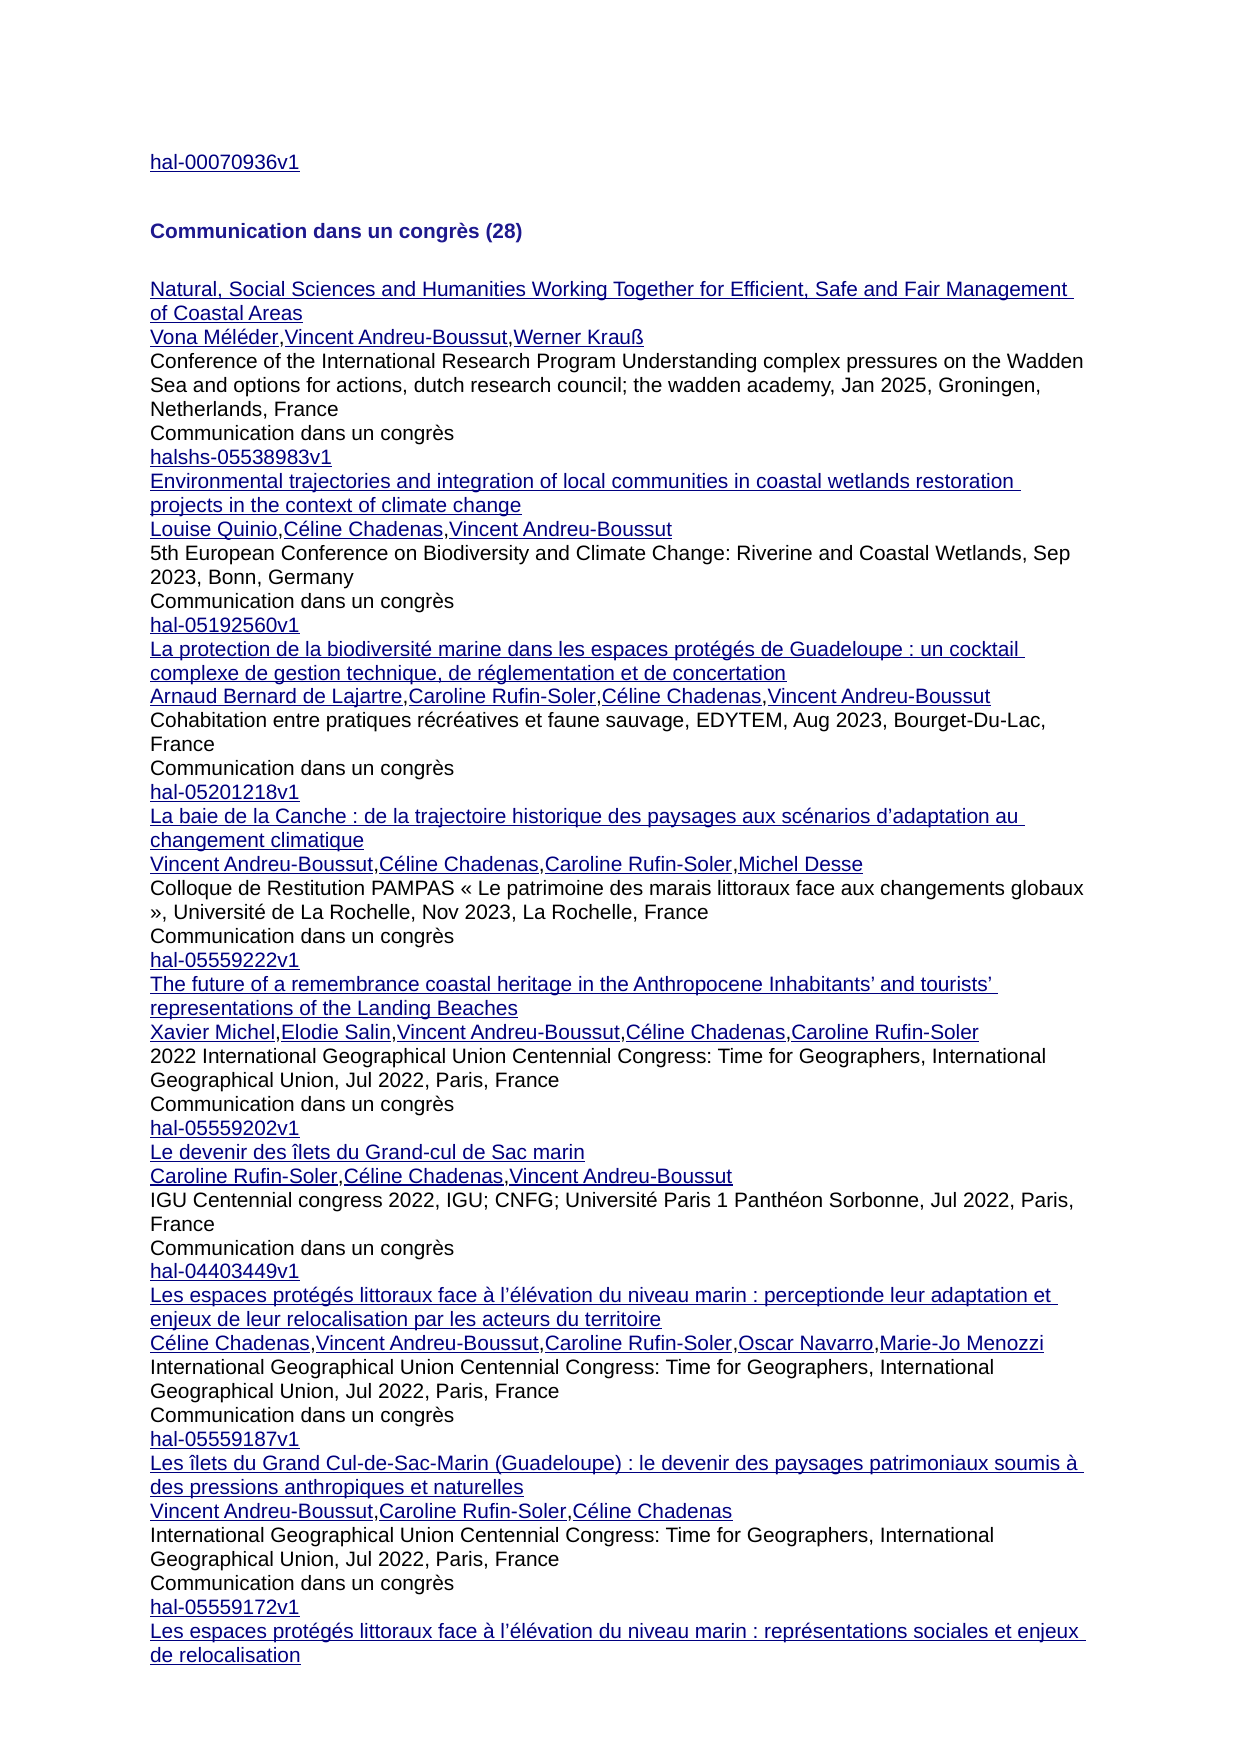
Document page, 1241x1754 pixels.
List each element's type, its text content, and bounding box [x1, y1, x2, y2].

table_cell La protection de la biodiversité marine dans les espaces protégés de Guadeloupe : un cocktail complexe de gestion technique, de réglementation et de concertation Arnaud Bernard de Lajartre,Caroline Rufin-Soler,Céline Chadenas,Vincent Andreu-Boussut Cohabitation entre pratiques récréatives et faune sauvage, EDYTEM, Aug 2023, Bourget-Du-Lac, France Communication dans un congrès hal-05201218v1 [150, 636, 1090, 804]
table_cell The future of a remembrance coastal heritage in the Anthropocene Inhabitants’ and tourists’ representations of the Landing Beaches Xavier Michel,Elodie Salin,Vincent Andreu-Boussut,Céline Chadenas,Caroline Rufin-Soler 2022 International Geographical Union Centennial Congress: Time for Geographers, International Geographical Union, Jul 2022, Paris, France Communication dans un congrès hal-05559202v1 [150, 972, 1090, 1139]
table_cell La baie de la Canche : de la trajectoire historique des paysages aux scénarios d’adaptation au changement climatique Vincent Andreu-Boussut,Céline Chadenas,Caroline Rufin-Soler,Michel Desse Colloque de Restitution PAMPAS « Le patrimoine des marais littoraux face aux changements globaux », Université de La Rochelle, Nov 2023, La Rochelle, France Communication dans un congrès hal-05559222v1 [150, 804, 1090, 972]
subtitle Communication dans un congrès (28) [150, 219, 1090, 243]
table_cell Le devenir des îlets du Grand-cul de Sac marin Caroline Rufin-Soler,Céline Chadenas,Vincent Andreu-Boussut IGU Centennial congress 2022, IGU; CNFG; Université Paris 1 Panthéon Sorbonne, Jul 2022, Paris, France Communication dans un congrès hal-04403449v1 [150, 1140, 1090, 1283]
table_cell Les îlets du Grand Cul-de-Sac-Marin (Guadeloupe) : le devenir des paysages patrimoniaux soumis à des pressions anthropiques et naturelles Vincent Andreu-Boussut,Caroline Rufin-Soler,Céline Chadenas International Geographical Union Centennial Congress: Time for Geographers, International Geographical Union, Jul 2022, Paris, France Communication dans un congrès hal-05559172v1 [150, 1451, 1090, 1619]
table_cell Les espaces protégés littoraux face à l’élévation du niveau marin : représentations sociales et enjeux de relocalisation [150, 1619, 1090, 1667]
table_cell Environmental trajectories and integration of local communities in coastal wetlands restoration projects in the context of climate change Louise Quinio,Céline Chadenas,Vincent Andreu-Boussut 5th European Conference on Biodiversity and Climate Change: Riverine and Coastal Wetlands, Sep 2023, Bonn, Germany Communication dans un congrès hal-05192560v1 [150, 469, 1090, 636]
table_header Natural, Social Sciences and Humanities Working Together for Efficient, Safe and Fair Management of Coastal Areas Vona Méléder,Vincent Andreu-Boussut,Werner Krauß Conference of the International Research Program Understanding complex pressures on the Wadden Sea and options for actions, dutch research council; the wadden academy, Jan 2025, Groningen, Netherlands, France Communication dans un congrès halshs-05538983v1 [150, 277, 1090, 469]
table_cell hal-00070936v1 [150, 150, 1090, 174]
table_cell Les espaces protégés littoraux face à l’élévation du niveau marin : perceptionde leur adaptation et enjeux de leur relocalisation par les acteurs du territoire Céline Chadenas,Vincent Andreu-Boussut,Caroline Rufin-Soler,Oscar Navarro,Marie-Jo Menozzi International Geographical Union Centennial Congress: Time for Geographers, International Geographical Union, Jul 2022, Paris, France Communication dans un congrès hal-05559187v1 [150, 1283, 1090, 1451]
